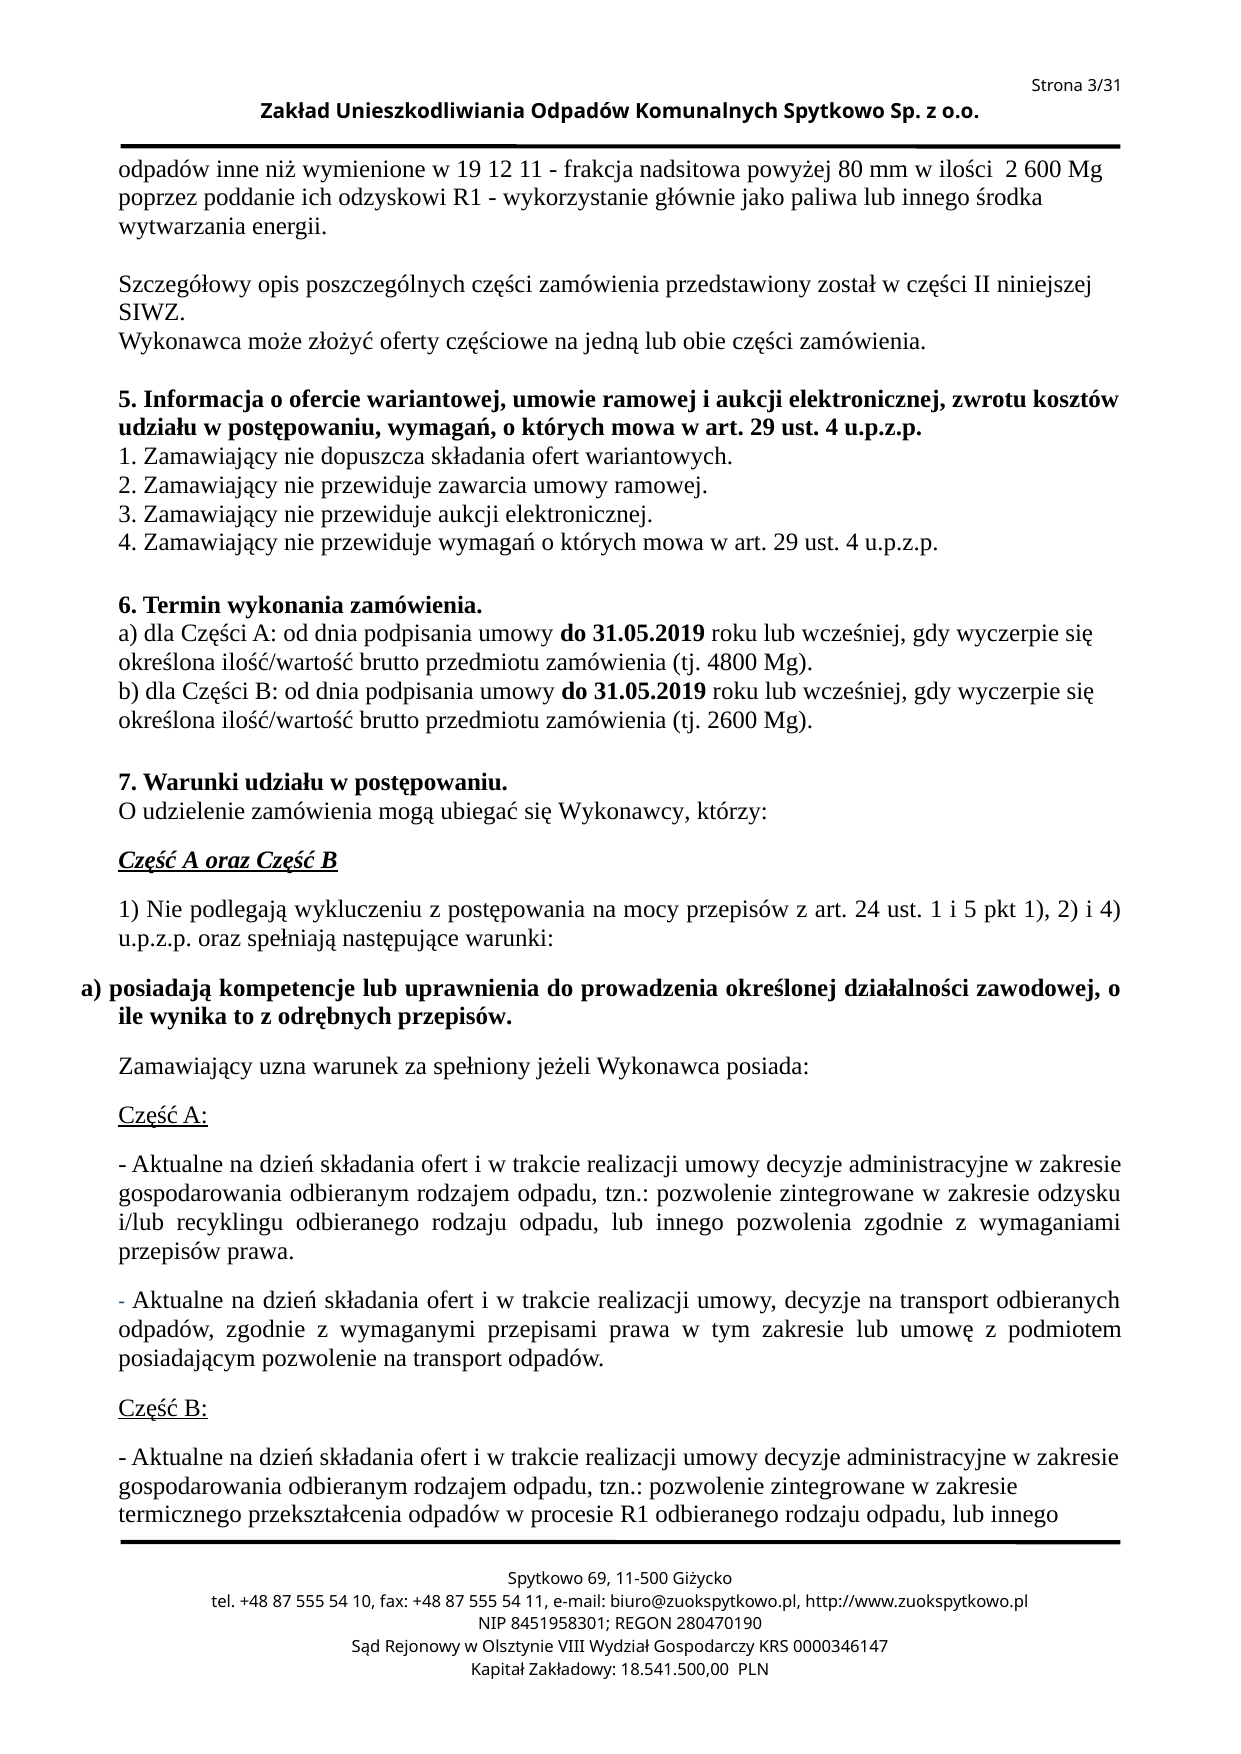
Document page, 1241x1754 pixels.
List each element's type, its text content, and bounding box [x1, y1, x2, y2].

text - Aktualne na dzień składania ofert i w trakcie realizacji umowy decyzje administracyjne w zakresie gospodarowania odbieranym rodzajem odpadu, tzn.: pozwolenie zintegrowane w zakresie odzysku i/lub recyklingu odbieranego rodzaju odpadu, lub innego pozwolenia zgodnie z wymaganiami przepisów prawa. [118, 1149, 1122, 1264]
text 7. Warunki udziału w postępowaniu. [118, 767, 1122, 796]
text Część A oraz Część B [118, 845, 1122, 874]
text Szczegółowy opis poszczególnych części zamówienia przedstawiony został w części II niniejszej SIWZ. [118, 269, 1122, 326]
text Część A: [118, 1100, 1122, 1129]
text - Aktualne na dzień składania ofert i w trakcie realizacji umowy, decyzje na transport odbieranych odpadów, zgodnie z wymaganymi przepisami prawa w tym zakresie lub umowę z podmiotem posiadającym pozwolenie na transport odpadów. [118, 1285, 1122, 1372]
text 1) Nie podlegają wykluczeniu z postępowania na mocy przepisów z art. 24 ust. 1 i 5 pkt 1), 2) i 4) u.p.z.p. oraz spełniają następujące warunki: [118, 894, 1122, 952]
text 4. Zamawiający nie przewiduje wymagań o których mowa w art. 29 ust. 4 u.p.z.p. [118, 527, 1122, 556]
text 2. Zamawiający nie przewiduje zawarcia umowy ramowej. [118, 470, 1122, 499]
text b) dla Części B: od dnia podpisania umowy do 31.05.2019 roku lub wcześniej, gdy wyczerpie się określona ilość/wartość brutto przedmiotu zamówienia (tj. 2600 Mg). [118, 676, 1122, 733]
text O udzielenie zamówienia mogą ubiegać się Wykonawcy, którzy: [118, 796, 1122, 824]
text 5. Informacja o ofercie wariantowej, umowie ramowej i aukcji elektronicznej, zwrotu kosztów udziału w postępowaniu, wymagań, o których mowa w art. 29 ust. 4 u.p.z.p. [118, 384, 1122, 441]
text 1. Zamawiający nie dopuszcza składania ofert wariantowych. [118, 441, 1122, 470]
text Część B: [118, 1393, 1122, 1421]
text - Aktualne na dzień składania ofert i w trakcie realizacji umowy decyzje administracyjne w zakresie gospodarowania odbieranym rodzajem odpadu, tzn.: pozwolenie zintegrowane w zakresie termicznego przekształcenia odpadów w procesie R1 odbieranego rodzaju odpadu, lub innego [118, 1442, 1122, 1528]
text 6. Termin wykonania zamówienia. [118, 590, 1122, 618]
text a) posiadają kompetencje lub uprawnienia do prowadzenia określonej działalności zawodowej, o ile wynika to z odrębnych przepisów. [81, 973, 1122, 1030]
text 3. Zamawiający nie przewiduje aukcji elektronicznej. [118, 499, 1122, 527]
text Zamawiający uzna warunek za spełniony jeżeli Wykonawca posiada: [118, 1051, 1122, 1079]
text odpadów inne niż wymienione w 19 12 11 - frakcja nadsitowa powyżej 80 mm w ilości 2 600 Mg poprzez poddanie ich odzyskowi R1 - wykorzystanie głównie jako paliwa lub innego środka wytwarzania energii. [118, 154, 1122, 240]
text Wykonawca może złożyć oferty częściowe na jedną lub obie części zamówienia. [118, 326, 1122, 355]
text a) dla Części A: od dnia podpisania umowy do 31.05.2019 roku lub wcześniej, gdy wyczerpie się określona ilość/wartość brutto przedmiotu zamówienia (tj. 4800 Mg). [118, 618, 1122, 676]
